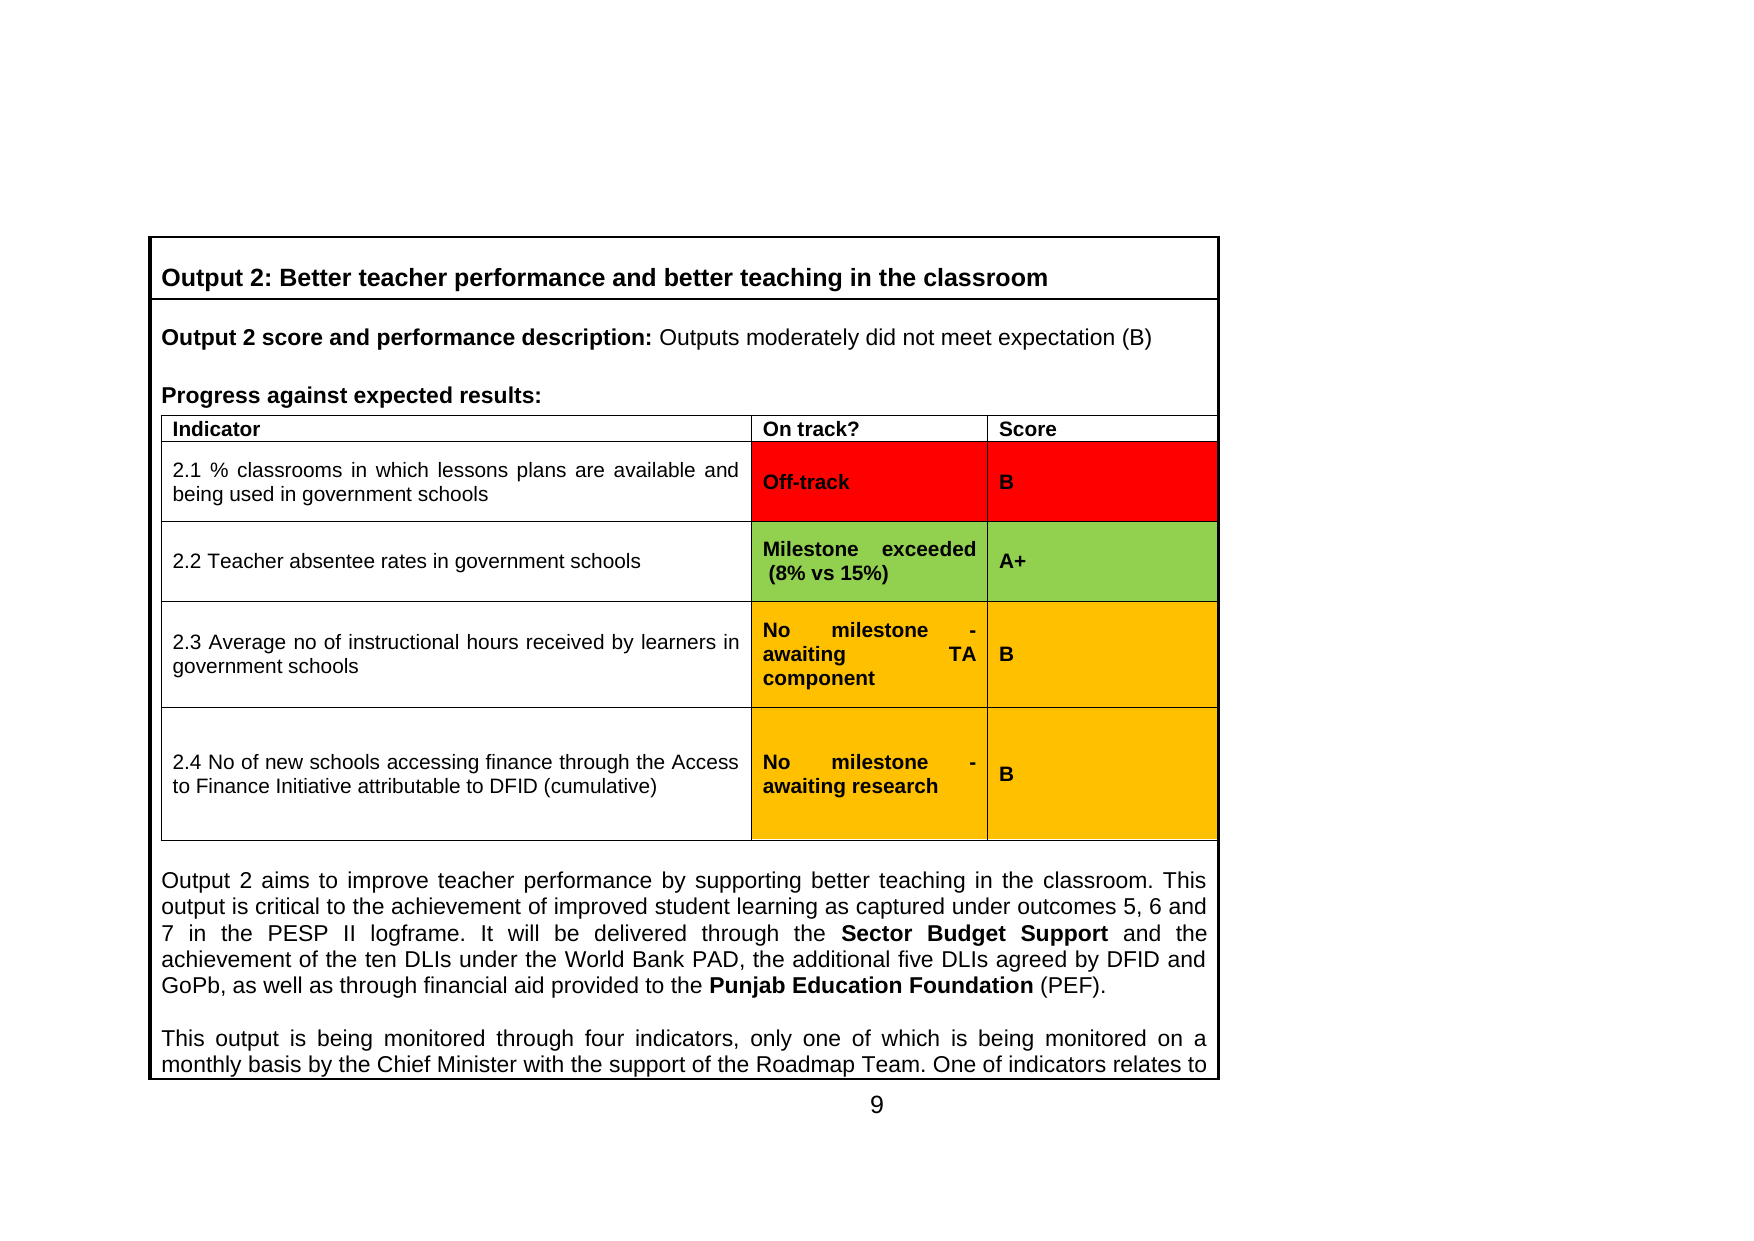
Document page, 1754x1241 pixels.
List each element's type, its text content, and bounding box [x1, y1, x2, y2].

table_cell B [988, 602, 1217, 707]
table_cell 2.4 No of new schools accessing finance through the Access to Finance Initiative attributable to DFID (cumulative) [162, 708, 751, 839]
table_header Score [988, 416, 1217, 441]
table_cell Milestone exceeded (8% vs 15%) [752, 522, 987, 601]
table_cell 2.1 % classrooms in which lessons plans are available and being used in government schools [162, 442, 751, 521]
table_cell Off-track [752, 442, 987, 521]
table_header On track? [752, 416, 987, 441]
table_header Output 2: Better teacher performance and better teaching in the classroom [152, 238, 1217, 298]
table_cell 2.3 Average no of instructional hours received by learners in government schools [162, 602, 751, 707]
table_cell Output 2 score and performance description: Outputs moderately did not meet expectation (B) [152, 300, 1217, 357]
table_cell No milestone - awaiting TA component [752, 602, 987, 707]
table_cell B [988, 708, 1217, 839]
table_cell A+ [988, 522, 1217, 601]
table_cell Progress against expected results: Output 2 aims to improve teacher performance by supporting better teaching in the classroom. This output is critical to the achievement of improved student learning as captured under outcomes 5, 6 and 7 in the PESP II logframe. It will be delivered through the Sector Budget Support and the achievement of the ten DLIs under the World Bank PAD, the additional five DLIs agreed by DFID and GoPb, as well as through financial aid provided to the Punjab Education Foundation (PEF). This output is being monitored through four indicators, only one of which is being monitored on a monthly basis by the Chief Minister with the support of the Roadmap Team. One of indicators relates to [152, 357, 1217, 1078]
table_cell B [988, 442, 1217, 521]
table_cell No milestone - awaiting research [752, 708, 987, 839]
table_cell 2.2 Teacher absentee rates in government schools [162, 522, 751, 601]
table_header Indicator [162, 416, 751, 441]
